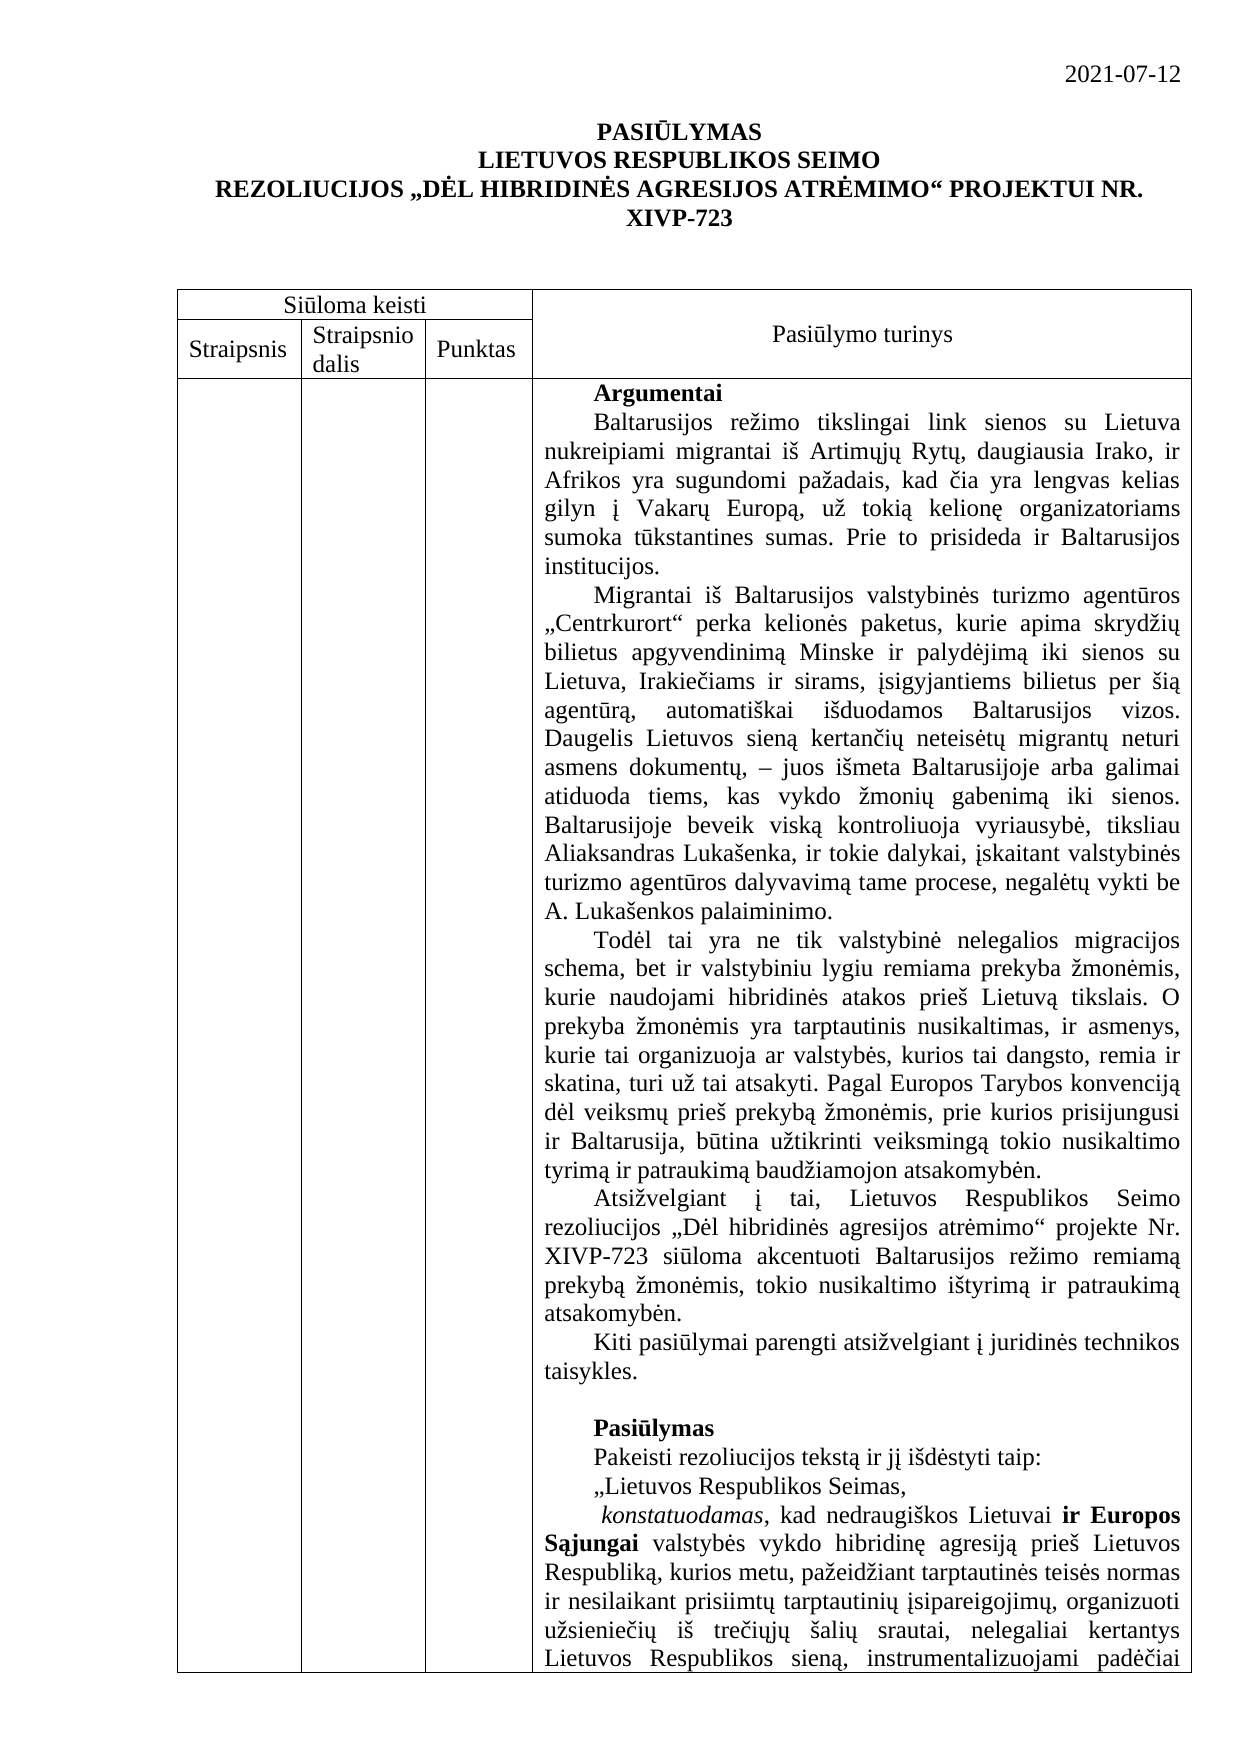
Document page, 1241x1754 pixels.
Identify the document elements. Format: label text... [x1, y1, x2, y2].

table_header Siūloma keisti [178, 290, 532, 319]
table_cell Punktas [426, 320, 532, 377]
text REZOLIUCIJOS „DĖL HIBRIDINĖS AGRESIJOS ATRĖMIMO“ PROJEKTUI NR. XIVP-723 [177, 174, 1181, 232]
table_cell Straipsnis [178, 320, 301, 377]
table_cell [426, 379, 532, 1672]
text PASIŪLYMAS [177, 117, 1181, 145]
table_cell [178, 379, 301, 1672]
table_cell [302, 379, 425, 1672]
text LIETUVOS RESPUBLIKOS SEIMO [177, 145, 1181, 174]
table_cell Argumentai Baltarusijos režimo tikslingai link sienos su Lietuva nukreipiami migrantai iš Artimųjų Rytų, daugiausia Irako, ir Afrikos yra sugundomi pažadais, kad čia yra lengvas kelias gilyn į Vakarų Europą, už tokią kelionę organizatoriams sumoka tūkstantines sumas. Prie to prisideda ir Baltarusijos institucijos. Migrantai iš Baltarusijos valstybinės turizmo agentūros „Centrkurort“ perka kelionės paketus, kurie apima skrydžių bilietus apgyvendinimą Minske ir palydėjimą iki sienos su Lietuva, Irakiečiams ir sirams, įsigyjantiems bilietus per šią agentūrą, automatiškai išduodamos Baltarusijos vizos. Daugelis Lietuvos sieną kertančių neteisėtų migrantų neturi asmens dokumentų, – juos išmeta Baltarusijoje arba galimai atiduoda tiems, kas vykdo žmonių gabenimą iki sienos. Baltarusijoje beveik viską kontroliuoja vyriausybė, tiksliau Aliaksandras Lukašenka, ir tokie dalykai, įskaitant valstybinės turizmo agentūros dalyvavimą tame procese, negalėtų vykti be A. Lukašenkos palaiminimo. Todėl tai yra ne tik valstybinė nelegalios migracijos schema, bet ir valstybiniu lygiu remiama prekyba žmonėmis, kurie naudojami hibridinės atakos prieš Lietuvą tikslais. O prekyba žmonėmis yra tarptautinis nusikaltimas, ir asmenys, kurie tai organizuoja ar valstybės, kurios tai dangsto, remia ir skatina, turi už tai atsakyti. Pagal Europos Tarybos konvenciją dėl veiksmų prieš prekybą žmonėmis, prie kurios prisijungusi ir Baltarusija, būtina užtikrinti veiksmingą tokio nusikaltimo tyrimą ir patraukimą baudžiamojon atsakomybėn. Atsižvelgiant į tai, Lietuvos Respublikos Seimo rezoliucijos „Dėl hibridinės agresijos atrėmimo“ projekte Nr. XIVP-723 siūloma akcentuoti Baltarusijos režimo remiamą prekybą žmonėmis, tokio nusikaltimo ištyrimą ir patraukimą atsakomybėn. Kiti pasiūlymai parengti atsižvelgiant į juridinės technikos taisykles. Pasiūlymas Pakeisti rezoliucijos tekstą ir jį išdėstyti taip: „Lietuvos Respublikos Seimas, konstatuodamas, kad nedraugiškos Lietuvai ir Europos Sąjungai valstybės vykdo hibridinę agresiją prieš Lietuvos Respubliką, kurios metu, pažeidžiant tarptautinės teisės normas ir nesilaikant prisiimtų tarptautinių įsipareigojimų, organizuoti užsieniečių iš trečiųjų šalių srautai, nelegaliai kertantys Lietuvos Respublikos sieną, instrumentalizuojami padėčiai [533, 379, 1191, 1672]
text 2021-07-12 [177, 59, 1181, 88]
table_header Pasiūlymo turinys [533, 290, 1191, 377]
table_cell Straipsnio dalis [302, 320, 425, 377]
